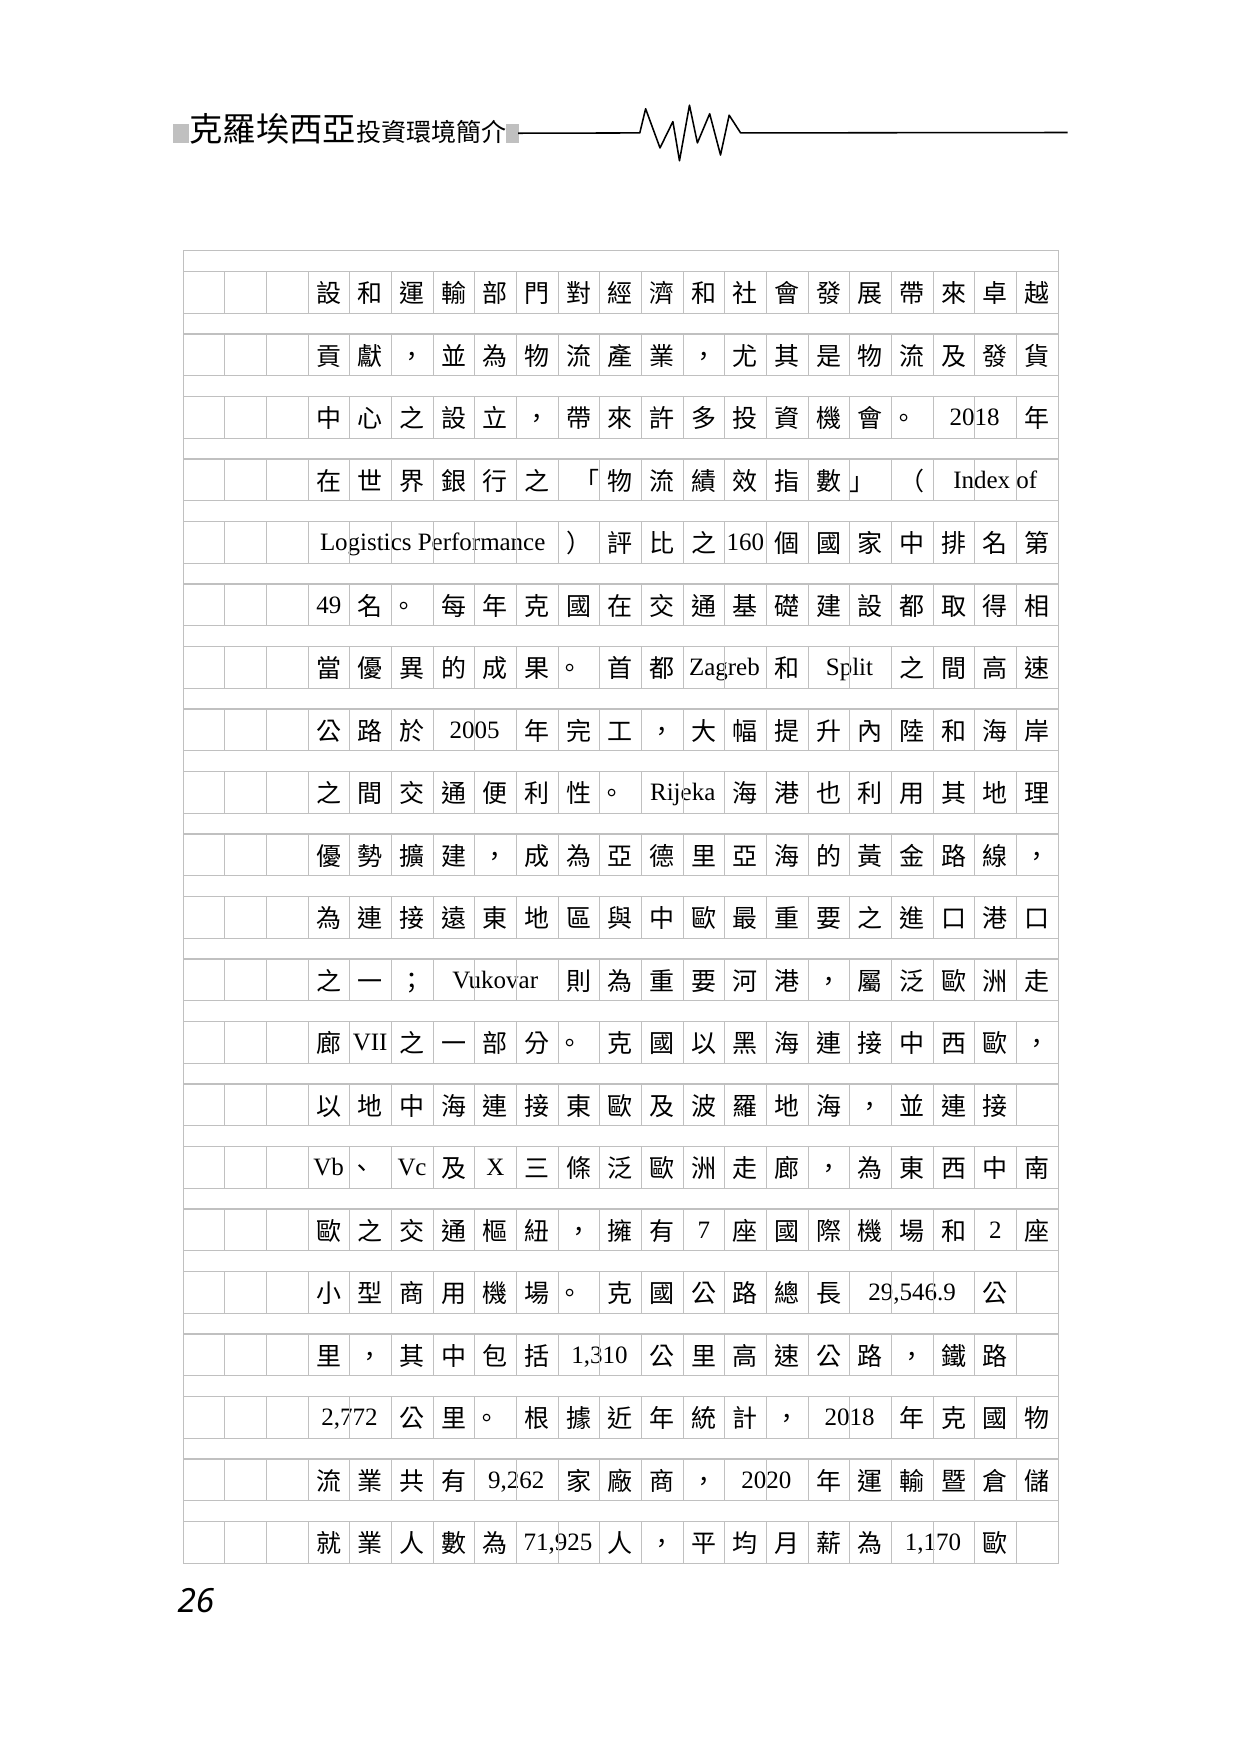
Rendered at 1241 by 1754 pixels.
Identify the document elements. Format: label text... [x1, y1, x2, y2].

text 克國優越的地理位置，使得交通基礎建設和運輸部門對經濟和社會發展帶來卓越貢獻，並為物流產業，尤其是物流及發貨中心之設立，帶來許多投資機會。2018年在世界銀行之「物流績效指數」（Index of Logistics Performance）評比之160個國家中排名第49名。每年克國在交通基礎建設都取得相當優異的成果。首都Zagreb和Split之間高速公路於2005年完工，大幅提升內陸和海岸之間交通便利性。Rijeka海港也利用其地理優勢擴建，成為亞德里亞海的黃金路線，為連接遠東地區與中歐最重要之進口港口之一；Vukovar則為重要河港，屬泛歐洲走廊VII之一部分。克國以黑海連接中西歐，以地中海連接東歐及波羅地海，並連接Vb、Vc及X三條泛歐洲走廊，為東西中南歐之交通樞紐，擁有7座國際機場和2座小型商用機場。克國公路總長29,546.9公里，其中包括1,310公里高速公路，鐵路2,772公里。根據近年統計，2018年克國物流業共有9,262家廠商，2020年運輸暨倉儲就業人數為71,925人，平均月薪為1,170歐元。 [281, 876, 1058, 896]
text 克國優越的地理位置，使得交通基礎建設和運輸部門對經濟和社會發展帶來卓越貢獻，並為物流產業，尤其是物流及發貨中心之設立，帶來許多投資機會。2018年在世界銀行之「物流績效指數」（Index of Logistics Performance）評比之160個國家中排名第49名。每年克國在交通基礎建設都取得相當優異的成果。首都Zagreb和Split之間高速公路於2005年完工，大幅提升內陸和海岸之間交通便利性。Rijeka海港也利用其地理優勢擴建，成為亞德里亞海的黃金路線，為連接遠東地區與中歐最重要之進口港口之一；Vukovar則為重要河港，屬泛歐洲走廊VII之一部分。克國以黑海連接中西歐，以地中海連接東歐及波羅地海，並連接Vb、Vc及X三條泛歐洲走廊，為東西中南歐之交通樞紐，擁有7座國際機場和2座小型商用機場。克國公路總長29,546.9公里，其中包括1,310公里高速公路，鐵路2,772公里。根據近年統計，2018年克國物流業共有9,262家廠商，2020年運輸暨倉儲就業人數為71,925人，平均月薪為1,170歐元。 [281, 1314, 1058, 1333]
text 克國優越的地理位置，使得交通基礎建設和運輸部門對經濟和社會發展帶來卓越貢獻，並為物流產業，尤其是物流及發貨中心之設立，帶來許多投資機會。2018年在世界銀行之「物流績效指數」（Index of Logistics Performance）評比之160個國家中排名第49名。每年克國在交通基礎建設都取得相當優異的成果。首都Zagreb和Split之間高速公路於2005年完工，大幅提升內陸和海岸之間交通便利性。Rijeka海港也利用其地理優勢擴建，成為亞德里亞海的黃金路線，為連接遠東地區與中歐最重要之進口港口之一；Vukovar則為重要河港，屬泛歐洲走廊VII之一部分。克國以黑海連接中西歐，以地中海連接東歐及波羅地海，並連接Vb、Vc及X三條泛歐洲走廊，為東西中南歐之交通樞紐，擁有7座國際機場和2座小型商用機場。克國公路總長29,546.9公里，其中包括1,310公里高速公路，鐵路2,772公里。根據近年統計，2018年克國物流業共有9,262家廠商，2020年運輸暨倉儲就業人數為71,925人，平均月薪為1,170歐元。 [281, 1376, 1058, 1396]
text 克國優越的地理位置，使得交通基礎建設和運輸部門對經濟和社會發展帶來卓越貢獻，並為物流產業，尤其是物流及發貨中心之設立，帶來許多投資機會。2018年在世界銀行之「物流績效指數」（Index of Logistics Performance）評比之160個國家中排名第49名。每年克國在交通基礎建設都取得相當優異的成果。首都Zagreb和Split之間高速公路於2005年完工，大幅提升內陸和海岸之間交通便利性。Rijeka海港也利用其地理優勢擴建，成為亞德里亞海的黃金路線，為連接遠東地區與中歐最重要之進口港口之一；Vukovar則為重要河港，屬泛歐洲走廊VII之一部分。克國以黑海連接中西歐，以地中海連接東歐及波羅地海，並連接Vb、Vc及X三條泛歐洲走廊，為東西中南歐之交通樞紐，擁有7座國際機場和2座小型商用機場。克國公路總長29,546.9公里，其中包括1,310公里高速公路，鐵路2,772公里。根據近年統計，2018年克國物流業共有9,262家廠商，2020年運輸暨倉儲就業人數為71,925人，平均月薪為1,170歐元。 [281, 1126, 1058, 1146]
text 克國優越的地理位置，使得交通基礎建設和運輸部門對經濟和社會發展帶來卓越貢獻，並為物流產業，尤其是物流及發貨中心之設立，帶來許多投資機會。2018年在世界銀行之「物流績效指數」（Index of Logistics Performance）評比之160個國家中排名第49名。每年克國在交通基礎建設都取得相當優異的成果。首都Zagreb和Split之間高速公路於2005年完工，大幅提升內陸和海岸之間交通便利性。Rijeka海港也利用其地理優勢擴建，成為亞德里亞海的黃金路線，為連接遠東地區與中歐最重要之進口港口之一；Vukovar則為重要河港，屬泛歐洲走廊VII之一部分。克國以黑海連接中西歐，以地中海連接東歐及波羅地海，並連接Vb、Vc及X三條泛歐洲走廊，為東西中南歐之交通樞紐，擁有7座國際機場和2座小型商用機場。克國公路總長29,546.9公里，其中包括1,310公里高速公路，鐵路2,772公里。根據近年統計，2018年克國物流業共有9,262家廠商，2020年運輸暨倉儲就業人數為71,925人，平均月薪為1,170歐元。 [281, 1189, 1058, 1208]
text 克國優越的地理位置，使得交通基礎建設和運輸部門對經濟和社會發展帶來卓越貢獻，並為物流產業，尤其是物流及發貨中心之設立，帶來許多投資機會。2018年在世界銀行之「物流績效指數」（Index of Logistics Performance）評比之160個國家中排名第49名。每年克國在交通基礎建設都取得相當優異的成果。首都Zagreb和Split之間高速公路於2005年完工，大幅提升內陸和海岸之間交通便利性。Rijeka海港也利用其地理優勢擴建，成為亞德里亞海的黃金路線，為連接遠東地區與中歐最重要之進口港口之一；Vukovar則為重要河港，屬泛歐洲走廊VII之一部分。克國以黑海連接中西歐，以地中海連接東歐及波羅地海，並連接Vb、Vc及X三條泛歐洲走廊，為東西中南歐之交通樞紐，擁有7座國際機場和2座小型商用機場。克國公路總長29,546.9公里，其中包括1,310公里高速公路，鐵路2,772公里。根據近年統計，2018年克國物流業共有9,262家廠商，2020年運輸暨倉儲就業人數為71,925人，平均月薪為1,170歐元。 [281, 439, 1058, 458]
text 克國優越的地理位置，使得交通基礎建設和運輸部門對經濟和社會發展帶來卓越貢獻，並為物流產業，尤其是物流及發貨中心之設立，帶來許多投資機會。2018年在世界銀行之「物流績效指數」（Index of Logistics Performance）評比之160個國家中排名第49名。每年克國在交通基礎建設都取得相當優異的成果。首都Zagreb和Split之間高速公路於2005年完工，大幅提升內陸和海岸之間交通便利性。Rijeka海港也利用其地理優勢擴建，成為亞德里亞海的黃金路線，為連接遠東地區與中歐最重要之進口港口之一；Vukovar則為重要河港，屬泛歐洲走廊VII之一部分。克國以黑海連接中西歐，以地中海連接東歐及波羅地海，並連接Vb、Vc及X三條泛歐洲走廊，為東西中南歐之交通樞紐，擁有7座國際機場和2座小型商用機場。克國公路總長29,546.9公里，其中包括1,310公里高速公路，鐵路2,772公里。根據近年統計，2018年克國物流業共有9,262家廠商，2020年運輸暨倉儲就業人數為71,925人，平均月薪為1,170歐元。 [281, 564, 1058, 583]
text 克國優越的地理位置，使得交通基礎建設和運輸部門對經濟和社會發展帶來卓越貢獻，並為物流產業，尤其是物流及發貨中心之設立，帶來許多投資機會。2018年在世界銀行之「物流績效指數」（Index of Logistics Performance）評比之160個國家中排名第49名。每年克國在交通基礎建設都取得相當優異的成果。首都Zagreb和Split之間高速公路於2005年完工，大幅提升內陸和海岸之間交通便利性。Rijeka海港也利用其地理優勢擴建，成為亞德里亞海的黃金路線，為連接遠東地區與中歐最重要之進口港口之一；Vukovar則為重要河港，屬泛歐洲走廊VII之一部分。克國以黑海連接中西歐，以地中海連接東歐及波羅地海，並連接Vb、Vc及X三條泛歐洲走廊，為東西中南歐之交通樞紐，擁有7座國際機場和2座小型商用機場。克國公路總長29,546.9公里，其中包括1,310公里高速公路，鐵路2,772公里。根據近年統計，2018年克國物流業共有9,262家廠商，2020年運輸暨倉儲就業人數為71,925人，平均月薪為1,170歐元。 [281, 314, 1058, 333]
text 克國優越的地理位置，使得交通基礎建設和運輸部門對經濟和社會發展帶來卓越貢獻，並為物流產業，尤其是物流及發貨中心之設立，帶來許多投資機會。2018年在世界銀行之「物流績效指數」（Index of Logistics Performance）評比之160個國家中排名第49名。每年克國在交通基礎建設都取得相當優異的成果。首都Zagreb和Split之間高速公路於2005年完工，大幅提升內陸和海岸之間交通便利性。Rijeka海港也利用其地理優勢擴建，成為亞德里亞海的黃金路線，為連接遠東地區與中歐最重要之進口港口之一；Vukovar則為重要河港，屬泛歐洲走廊VII之一部分。克國以黑海連接中西歐，以地中海連接東歐及波羅地海，並連接Vb、Vc及X三條泛歐洲走廊，為東西中南歐之交通樞紐，擁有7座國際機場和2座小型商用機場。克國公路總長29,546.9公里，其中包括1,310公里高速公路，鐵路2,772公里。根據近年統計，2018年克國物流業共有9,262家廠商，2020年運輸暨倉儲就業人數為71,925人，平均月薪為1,170歐元。 [281, 939, 1058, 958]
text 克國優越的地理位置，使得交通基礎建設和運輸部門對經濟和社會發展帶來卓越貢獻，並為物流產業，尤其是物流及發貨中心之設立，帶來許多投資機會。2018年在世界銀行之「物流績效指數」（Index of Logistics Performance）評比之160個國家中排名第49名。每年克國在交通基礎建設都取得相當優異的成果。首都Zagreb和Split之間高速公路於2005年完工，大幅提升內陸和海岸之間交通便利性。Rijeka海港也利用其地理優勢擴建，成為亞德里亞海的黃金路線，為連接遠東地區與中歐最重要之進口港口之一；Vukovar則為重要河港，屬泛歐洲走廊VII之一部分。克國以黑海連接中西歐，以地中海連接東歐及波羅地海，並連接Vb、Vc及X三條泛歐洲走廊，為東西中南歐之交通樞紐，擁有7座國際機場和2座小型商用機場。克國公路總長29,546.9公里，其中包括1,310公里高速公路，鐵路2,772公里。根據近年統計，2018年克國物流業共有9,262家廠商，2020年運輸暨倉儲就業人數為71,925人，平均月薪為1,170歐元。 [281, 376, 1058, 396]
text 克國優越的地理位置，使得交通基礎建設和運輸部門對經濟和社會發展帶來卓越貢獻，並為物流產業，尤其是物流及發貨中心之設立，帶來許多投資機會。2018年在世界銀行之「物流績效指數」（Index of Logistics Performance）評比之160個國家中排名第49名。每年克國在交通基礎建設都取得相當優異的成果。首都Zagreb和Split之間高速公路於2005年完工，大幅提升內陸和海岸之間交通便利性。Rijeka海港也利用其地理優勢擴建，成為亞德里亞海的黃金路線，為連接遠東地區與中歐最重要之進口港口之一；Vukovar則為重要河港，屬泛歐洲走廊VII之一部分。克國以黑海連接中西歐，以地中海連接東歐及波羅地海，並連接Vb、Vc及X三條泛歐洲走廊，為東西中南歐之交通樞紐，擁有7座國際機場和2座小型商用機場。克國公路總長29,546.9公里，其中包括1,310公里高速公路，鐵路2,772公里。根據近年統計，2018年克國物流業共有9,262家廠商，2020年運輸暨倉儲就業人數為71,925人，平均月薪為1,170歐元。 [281, 251, 1058, 271]
text 克國優越的地理位置，使得交通基礎建設和運輸部門對經濟和社會發展帶來卓越貢獻，並為物流產業，尤其是物流及發貨中心之設立，帶來許多投資機會。2018年在世界銀行之「物流績效指數」（Index of Logistics Performance）評比之160個國家中排名第49名。每年克國在交通基礎建設都取得相當優異的成果。首都Zagreb和Split之間高速公路於2005年完工，大幅提升內陸和海岸之間交通便利性。Rijeka海港也利用其地理優勢擴建，成為亞德里亞海的黃金路線，為連接遠東地區與中歐最重要之進口港口之一；Vukovar則為重要河港，屬泛歐洲走廊VII之一部分。克國以黑海連接中西歐，以地中海連接東歐及波羅地海，並連接Vb、Vc及X三條泛歐洲走廊，為東西中南歐之交通樞紐，擁有7座國際機場和2座小型商用機場。克國公路總長29,546.9公里，其中包括1,310公里高速公路，鐵路2,772公里。根據近年統計，2018年克國物流業共有9,262家廠商，2020年運輸暨倉儲就業人數為71,925人，平均月薪為1,170歐元。 [281, 751, 1058, 771]
text 克國優越的地理位置，使得交通基礎建設和運輸部門對經濟和社會發展帶來卓越貢獻，並為物流產業，尤其是物流及發貨中心之設立，帶來許多投資機會。2018年在世界銀行之「物流績效指數」（Index of Logistics Performance）評比之160個國家中排名第49名。每年克國在交通基礎建設都取得相當優異的成果。首都Zagreb和Split之間高速公路於2005年完工，大幅提升內陸和海岸之間交通便利性。Rijeka海港也利用其地理優勢擴建，成為亞德里亞海的黃金路線，為連接遠東地區與中歐最重要之進口港口之一；Vukovar則為重要河港，屬泛歐洲走廊VII之一部分。克國以黑海連接中西歐，以地中海連接東歐及波羅地海，並連接Vb、Vc及X三條泛歐洲走廊，為東西中南歐之交通樞紐，擁有7座國際機場和2座小型商用機場。克國公路總長29,546.9公里，其中包括1,310公里高速公路，鐵路2,772公里。根據近年統計，2018年克國物流業共有9,262家廠商，2020年運輸暨倉儲就業人數為71,925人，平均月薪為1,170歐元。 [281, 689, 1058, 708]
text 克國優越的地理位置，使得交通基礎建設和運輸部門對經濟和社會發展帶來卓越貢獻，並為物流產業，尤其是物流及發貨中心之設立，帶來許多投資機會。2018年在世界銀行之「物流績效指數」（Index of Logistics Performance）評比之160個國家中排名第49名。每年克國在交通基礎建設都取得相當優異的成果。首都Zagreb和Split之間高速公路於2005年完工，大幅提升內陸和海岸之間交通便利性。Rijeka海港也利用其地理優勢擴建，成為亞德里亞海的黃金路線，為連接遠東地區與中歐最重要之進口港口之一；Vukovar則為重要河港，屬泛歐洲走廊VII之一部分。克國以黑海連接中西歐，以地中海連接東歐及波羅地海，並連接Vb、Vc及X三條泛歐洲走廊，為東西中南歐之交通樞紐，擁有7座國際機場和2座小型商用機場。克國公路總長29,546.9公里，其中包括1,310公里高速公路，鐵路2,772公里。根據近年統計，2018年克國物流業共有9,262家廠商，2020年運輸暨倉儲就業人數為71,925人，平均月薪為1,170歐元。 [281, 814, 1058, 833]
text 克國優越的地理位置，使得交通基礎建設和運輸部門對經濟和社會發展帶來卓越貢獻，並為物流產業，尤其是物流及發貨中心之設立，帶來許多投資機會。2018年在世界銀行之「物流績效指數」（Index of Logistics Performance）評比之160個國家中排名第49名。每年克國在交通基礎建設都取得相當優異的成果。首都Zagreb和Split之間高速公路於2005年完工，大幅提升內陸和海岸之間交通便利性。Rijeka海港也利用其地理優勢擴建，成為亞德里亞海的黃金路線，為連接遠東地區與中歐最重要之進口港口之一；Vukovar則為重要河港，屬泛歐洲走廊VII之一部分。克國以黑海連接中西歐，以地中海連接東歐及波羅地海，並連接Vb、Vc及X三條泛歐洲走廊，為東西中南歐之交通樞紐，擁有7座國際機場和2座小型商用機場。克國公路總長29,546.9公里，其中包括1,310公里高速公路，鐵路2,772公里。根據近年統計，2018年克國物流業共有9,262家廠商，2020年運輸暨倉儲就業人數為71,925人，平均月薪為1,170歐元。 [281, 1501, 1058, 1521]
text 克國優越的地理位置，使得交通基礎建設和運輸部門對經濟和社會發展帶來卓越貢獻，並為物流產業，尤其是物流及發貨中心之設立，帶來許多投資機會。2018年在世界銀行之「物流績效指數」（Index of Logistics Performance）評比之160個國家中排名第49名。每年克國在交通基礎建設都取得相當優異的成果。首都Zagreb和Split之間高速公路於2005年完工，大幅提升內陸和海岸之間交通便利性。Rijeka海港也利用其地理優勢擴建，成為亞德里亞海的黃金路線，為連接遠東地區與中歐最重要之進口港口之一；Vukovar則為重要河港，屬泛歐洲走廊VII之一部分。克國以黑海連接中西歐，以地中海連接東歐及波羅地海，並連接Vb、Vc及X三條泛歐洲走廊，為東西中南歐之交通樞紐，擁有7座國際機場和2座小型商用機場。克國公路總長29,546.9公里，其中包括1,310公里高速公路，鐵路2,772公里。根據近年統計，2018年克國物流業共有9,262家廠商，2020年運輸暨倉儲就業人數為71,925人，平均月薪為1,170歐元。 [281, 1001, 1058, 1021]
text 克國優越的地理位置，使得交通基礎建設和運輸部門對經濟和社會發展帶來卓越貢獻，並為物流產業，尤其是物流及發貨中心之設立，帶來許多投資機會。2018年在世界銀行之「物流績效指數」（Index of Logistics Performance）評比之160個國家中排名第49名。每年克國在交通基礎建設都取得相當優異的成果。首都Zagreb和Split之間高速公路於2005年完工，大幅提升內陸和海岸之間交通便利性。Rijeka海港也利用其地理優勢擴建，成為亞德里亞海的黃金路線，為連接遠東地區與中歐最重要之進口港口之一；Vukovar則為重要河港，屬泛歐洲走廊VII之一部分。克國以黑海連接中西歐，以地中海連接東歐及波羅地海，並連接Vb、Vc及X三條泛歐洲走廊，為東西中南歐之交通樞紐，擁有7座國際機場和2座小型商用機場。克國公路總長29,546.9公里，其中包括1,310公里高速公路，鐵路2,772公里。根據近年統計，2018年克國物流業共有9,262家廠商，2020年運輸暨倉儲就業人數為71,925人，平均月薪為1,170歐元。 [281, 501, 1058, 521]
text 克國優越的地理位置，使得交通基礎建設和運輸部門對經濟和社會發展帶來卓越貢獻，並為物流產業，尤其是物流及發貨中心之設立，帶來許多投資機會。2018年在世界銀行之「物流績效指數」（Index of Logistics Performance）評比之160個國家中排名第49名。每年克國在交通基礎建設都取得相當優異的成果。首都Zagreb和Split之間高速公路於2005年完工，大幅提升內陸和海岸之間交通便利性。Rijeka海港也利用其地理優勢擴建，成為亞德里亞海的黃金路線，為連接遠東地區與中歐最重要之進口港口之一；Vukovar則為重要河港，屬泛歐洲走廊VII之一部分。克國以黑海連接中西歐，以地中海連接東歐及波羅地海，並連接Vb、Vc及X三條泛歐洲走廊，為東西中南歐之交通樞紐，擁有7座國際機場和2座小型商用機場。克國公路總長29,546.9公里，其中包括1,310公里高速公路，鐵路2,772公里。根據近年統計，2018年克國物流業共有9,262家廠商，2020年運輸暨倉儲就業人數為71,925人，平均月薪為1,170歐元。 [281, 1251, 1058, 1271]
text 克國優越的地理位置，使得交通基礎建設和運輸部門對經濟和社會發展帶來卓越貢獻，並為物流產業，尤其是物流及發貨中心之設立，帶來許多投資機會。2018年在世界銀行之「物流績效指數」（Index of Logistics Performance）評比之160個國家中排名第49名。每年克國在交通基礎建設都取得相當優異的成果。首都Zagreb和Split之間高速公路於2005年完工，大幅提升內陸和海岸之間交通便利性。Rijeka海港也利用其地理優勢擴建，成為亞德里亞海的黃金路線，為連接遠東地區與中歐最重要之進口港口之一；Vukovar則為重要河港，屬泛歐洲走廊VII之一部分。克國以黑海連接中西歐，以地中海連接東歐及波羅地海，並連接Vb、Vc及X三條泛歐洲走廊，為東西中南歐之交通樞紐，擁有7座國際機場和2座小型商用機場。克國公路總長29,546.9公里，其中包括1,310公里高速公路，鐵路2,772公里。根據近年統計，2018年克國物流業共有9,262家廠商，2020年運輸暨倉儲就業人數為71,925人，平均月薪為1,170歐元。 [281, 626, 1058, 646]
text 克國優越的地理位置，使得交通基礎建設和運輸部門對經濟和社會發展帶來卓越貢獻，並為物流產業，尤其是物流及發貨中心之設立，帶來許多投資機會。2018年在世界銀行之「物流績效指數」（Index of Logistics Performance）評比之160個國家中排名第49名。每年克國在交通基礎建設都取得相當優異的成果。首都Zagreb和Split之間高速公路於2005年完工，大幅提升內陸和海岸之間交通便利性。Rijeka海港也利用其地理優勢擴建，成為亞德里亞海的黃金路線，為連接遠東地區與中歐最重要之進口港口之一；Vukovar則為重要河港，屬泛歐洲走廊VII之一部分。克國以黑海連接中西歐，以地中海連接東歐及波羅地海，並連接Vb、Vc及X三條泛歐洲走廊，為東西中南歐之交通樞紐，擁有7座國際機場和2座小型商用機場。克國公路總長29,546.9公里，其中包括1,310公里高速公路，鐵路2,772公里。根據近年統計，2018年克國物流業共有9,262家廠商，2020年運輸暨倉儲就業人數為71,925人，平均月薪為1,170歐元。 [281, 1064, 1058, 1083]
text 克國優越的地理位置，使得交通基礎建設和運輸部門對經濟和社會發展帶來卓越貢獻，並為物流產業，尤其是物流及發貨中心之設立，帶來許多投資機會。2018年在世界銀行之「物流績效指數」（Index of Logistics Performance）評比之160個國家中排名第49名。每年克國在交通基礎建設都取得相當優異的成果。首都Zagreb和Split之間高速公路於2005年完工，大幅提升內陸和海岸之間交通便利性。Rijeka海港也利用其地理優勢擴建，成為亞德里亞海的黃金路線，為連接遠東地區與中歐最重要之進口港口之一；Vukovar則為重要河港，屬泛歐洲走廊VII之一部分。克國以黑海連接中西歐，以地中海連接東歐及波羅地海，並連接Vb、Vc及X三條泛歐洲走廊，為東西中南歐之交通樞紐，擁有7座國際機場和2座小型商用機場。克國公路總長29,546.9公里，其中包括1,310公里高速公路，鐵路2,772公里。根據近年統計，2018年克國物流業共有9,262家廠商，2020年運輸暨倉儲就業人數為71,925人，平均月薪為1,170歐元。 [281, 1439, 1058, 1458]
